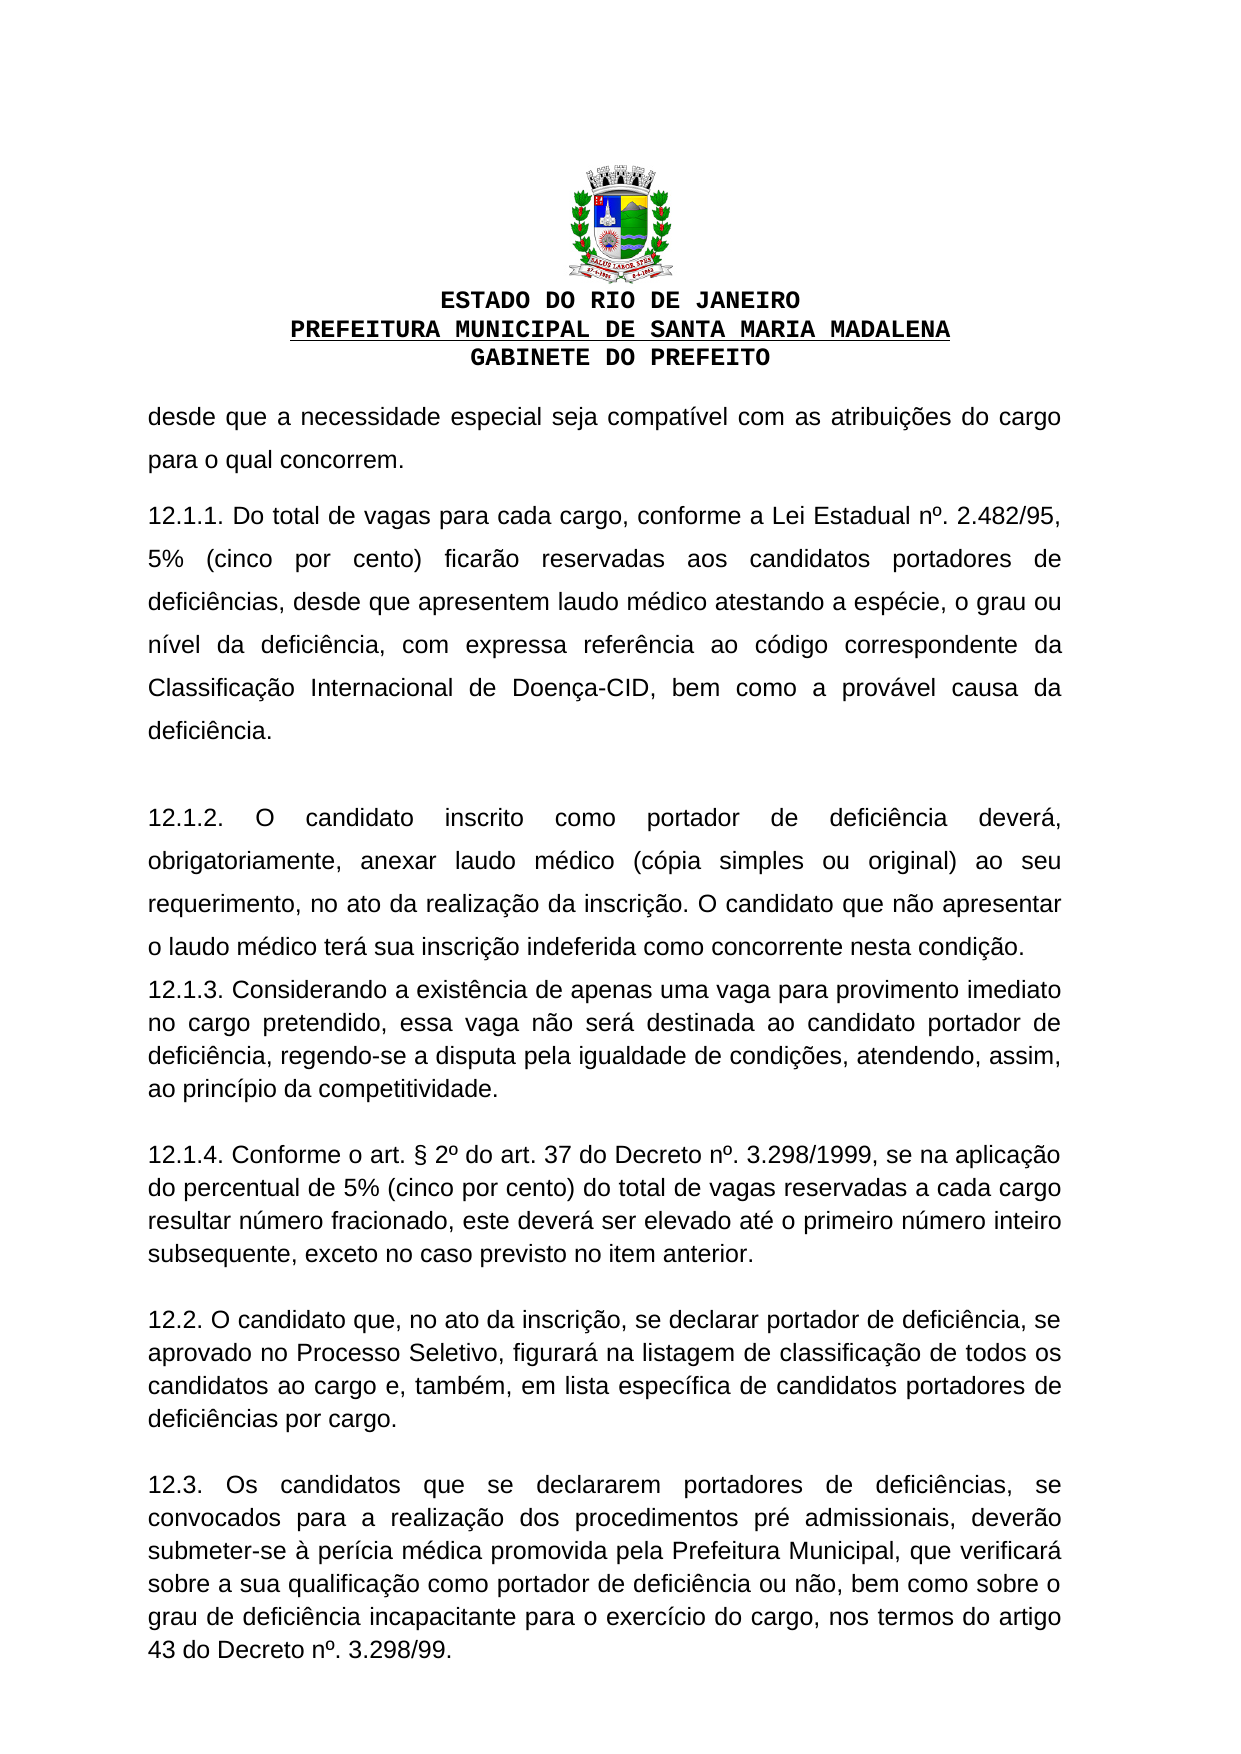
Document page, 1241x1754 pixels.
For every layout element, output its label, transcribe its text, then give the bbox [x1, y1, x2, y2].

text desde que a necessidade especial seja compatível com as atribuições do cargo para o qual concorrem. [148, 402, 1063, 474]
text 12.2. O candidato que, no ato da inscrição, se declarar portador de deficiência, se aprovado no Processo Seletivo, figurará na listagem de classificação de todos os candidatos ao cargo e, também, em lista específica de candidatos portadores de deficiências por cargo. [148, 1305, 1063, 1433]
text 12.1.3. Considerando a existência de apenas uma vaga para provimento imediato no cargo pretendido, essa vaga não será destinada ao candidato portador de deficiência, regendo-se a disputa pela igualdade de condições, atendendo, assim, ao princípio da competitividade. [148, 975, 1063, 1103]
text 12.1.4. Conforme o art. § 2º do art. 37 do Decreto nº. 3.298/1999, se na aplicação do percentual de 5% (cinco por cento) do total de vagas reservadas a cada cargo resultar número fracionado, este deverá ser elevado até o primeiro número inteiro subsequente, exceto no caso previsto no item anterior. [148, 1140, 1063, 1268]
text 12.1.2. O candidato inscrito como portador de deficiência deverá, obrigatoriamente, anexar laudo médico (cópia simples ou original) ao seu requerimento, no ato da realização da inscrição. O candidato que não apresentar o laudo médico terá sua inscrição indeferida como concorrente nesta condição. [148, 802, 1063, 961]
text 12.3. Os candidatos que se declararem portadores de deficiências, se convocados para a realização dos procedimentos pré admissionais, deverão submeter-se à perícia médica promovida pela Prefeitura Municipal, que verificará sobre a sua qualificação como portador de deficiência ou não, bem como sobre o grau de deficiência incapacitante para o exercício do cargo, nos termos do artigo 43 do Decreto nº. 3.298/99. [148, 1470, 1063, 1664]
text 12.1.1. Do total de vagas para cada cargo, conforme a Lei Estadual nº. 2.482/95, 5% (cinco por cento) ficarão reservadas aos candidatos portadores de deficiências, desde que apresentem laudo médico atestando a espécie, o grau ou nível da deficiência, com expressa referência ao código correspondente da Classificação Internacional de Doença-CID, bem como a provável causa da deficiência. [148, 501, 1063, 745]
